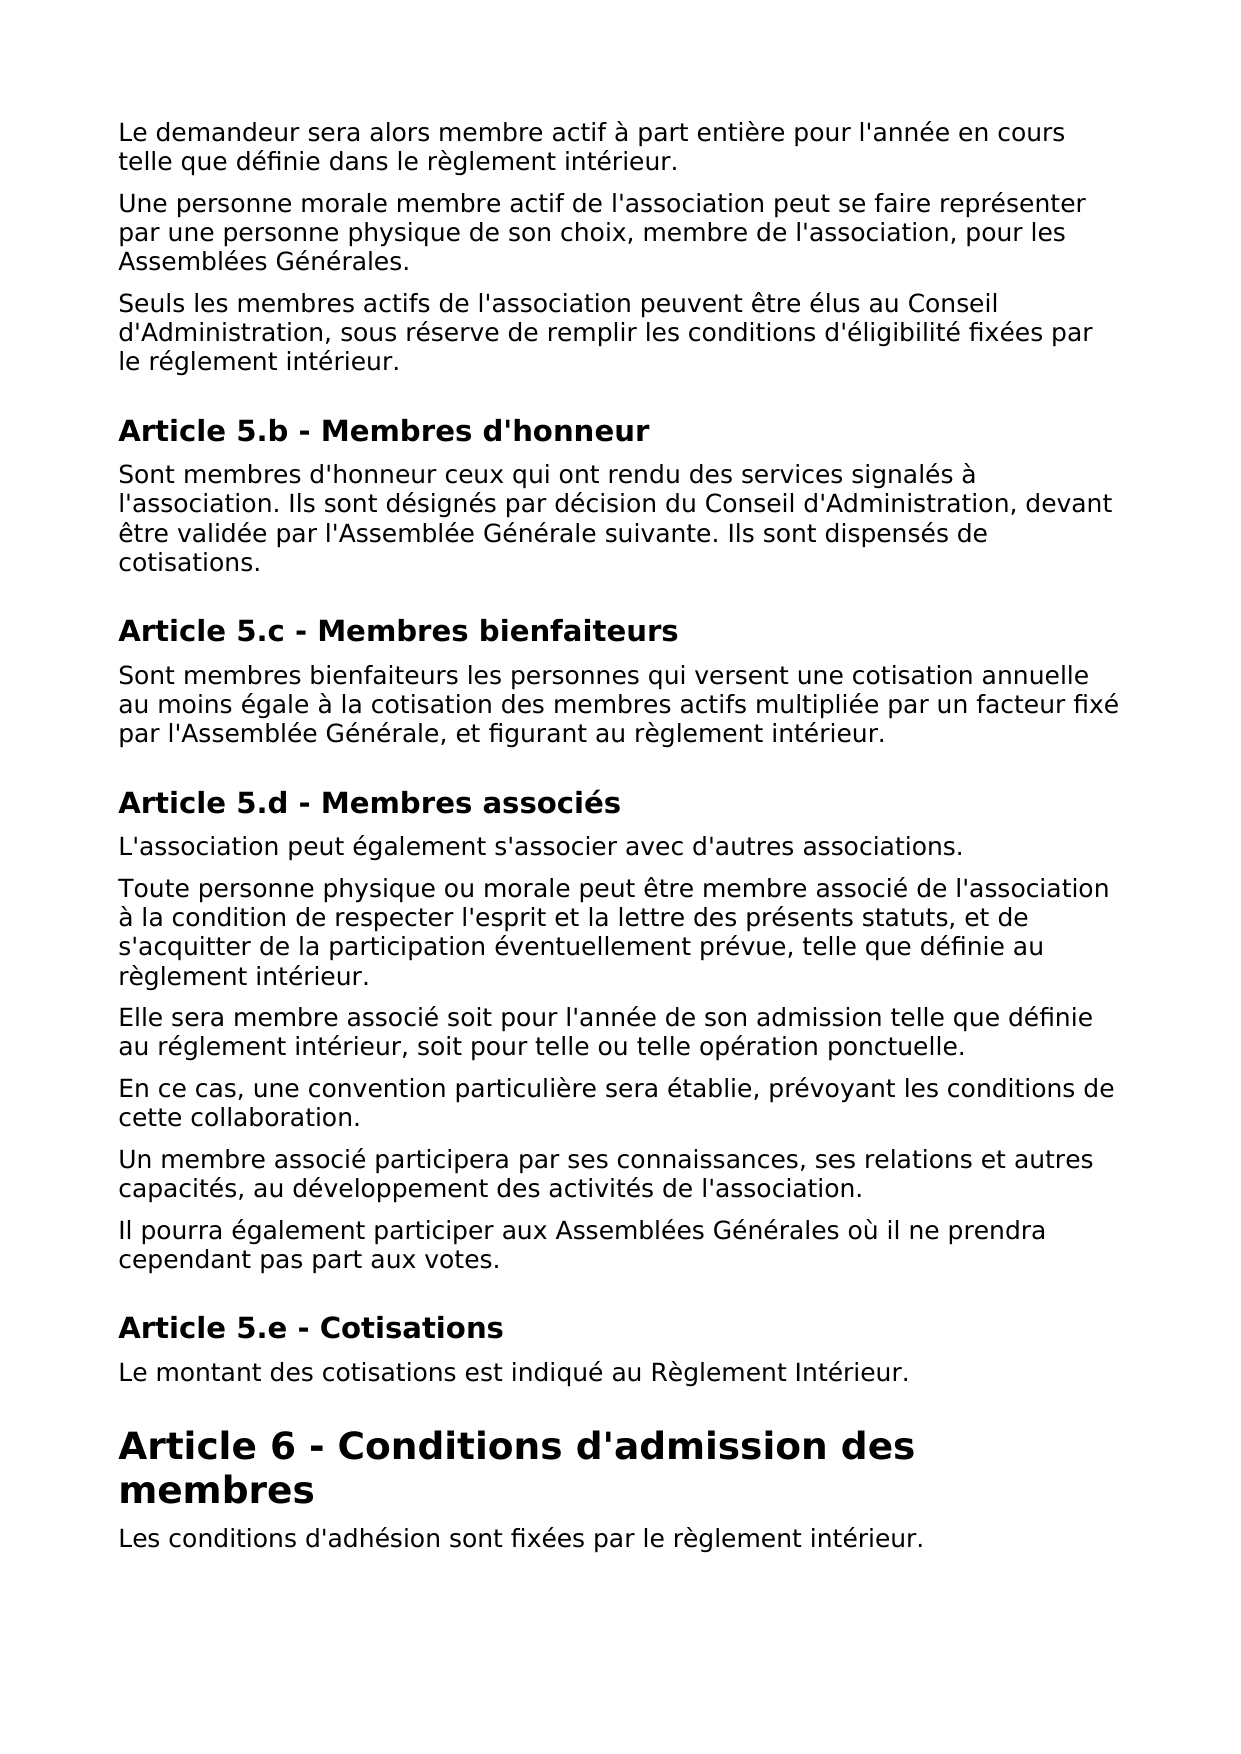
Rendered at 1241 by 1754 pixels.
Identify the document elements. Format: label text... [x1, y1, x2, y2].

subtitle Article 6 - Conditions d'admission des membres [118, 1425, 1122, 1512]
subtitle Article 5.d - Membres associés [118, 786, 1122, 820]
text Le demandeur sera alors membre actif à part entière pour l'année en cours telle que définie dans le règlement intérieur. [118, 118, 1122, 176]
text L'association peut également s'associer avec d'autres associations. [118, 832, 1122, 862]
subtitle Article 5.b - Membres d'honneur [118, 414, 1122, 448]
text Il pourra également participer aux Assemblées Générales où il ne prendra cependant pas part aux votes. [118, 1216, 1122, 1274]
text Sont membres d'honneur ceux qui ont rendu des services signalés à l'association. Ils sont désignés par décision du Conseil d'Administration, devant être validée par l'Assemblée Générale suivante. Ils sont dispensés de cotisations. [118, 460, 1122, 577]
text Un membre associé participera par ses connaissances, ses relations et autres capacités, au développement des activités de l'association. [118, 1145, 1122, 1203]
text En ce cas, une convention particulière sera établie, prévoyant les conditions de cette collaboration. [118, 1074, 1122, 1132]
text Seuls les membres actifs de l'association peuvent être élus au Conseil d'Administration, sous réserve de remplir les conditions d'éligibilité fixées par le réglement intérieur. [118, 289, 1122, 376]
subtitle Article 5.e - Cotisations [118, 1312, 1122, 1346]
text Elle sera membre associé soit pour l'année de son admission telle que définie au réglement intérieur, soit pour telle ou telle opération ponctuelle. [118, 1003, 1122, 1062]
text Le montant des cotisations est indiqué au Règlement Intérieur. [118, 1358, 1122, 1387]
text Les conditions d'adhésion sont fixées par le règlement intérieur. [118, 1524, 1122, 1554]
text Une personne morale membre actif de l'association peut se faire représenter par une personne physique de son choix, membre de l'association, pour les Assemblées Générales. [118, 189, 1122, 276]
text Toute personne physique ou morale peut être membre associé de l'association à la condition de respecter l'esprit et la lettre des présents statuts, et de s'acquitter de la participation éventuellement prévue, telle que définie au règlement intérieur. [118, 874, 1122, 991]
text Sont membres bienfaiteurs les personnes qui versent une cotisation annuelle au moins égale à la cotisation des membres actifs multipliée par un facteur fixé par l'Assemblée Générale, et figurant au règlement intérieur. [118, 661, 1122, 748]
subtitle Article 5.c - Membres bienfaiteurs [118, 614, 1122, 648]
